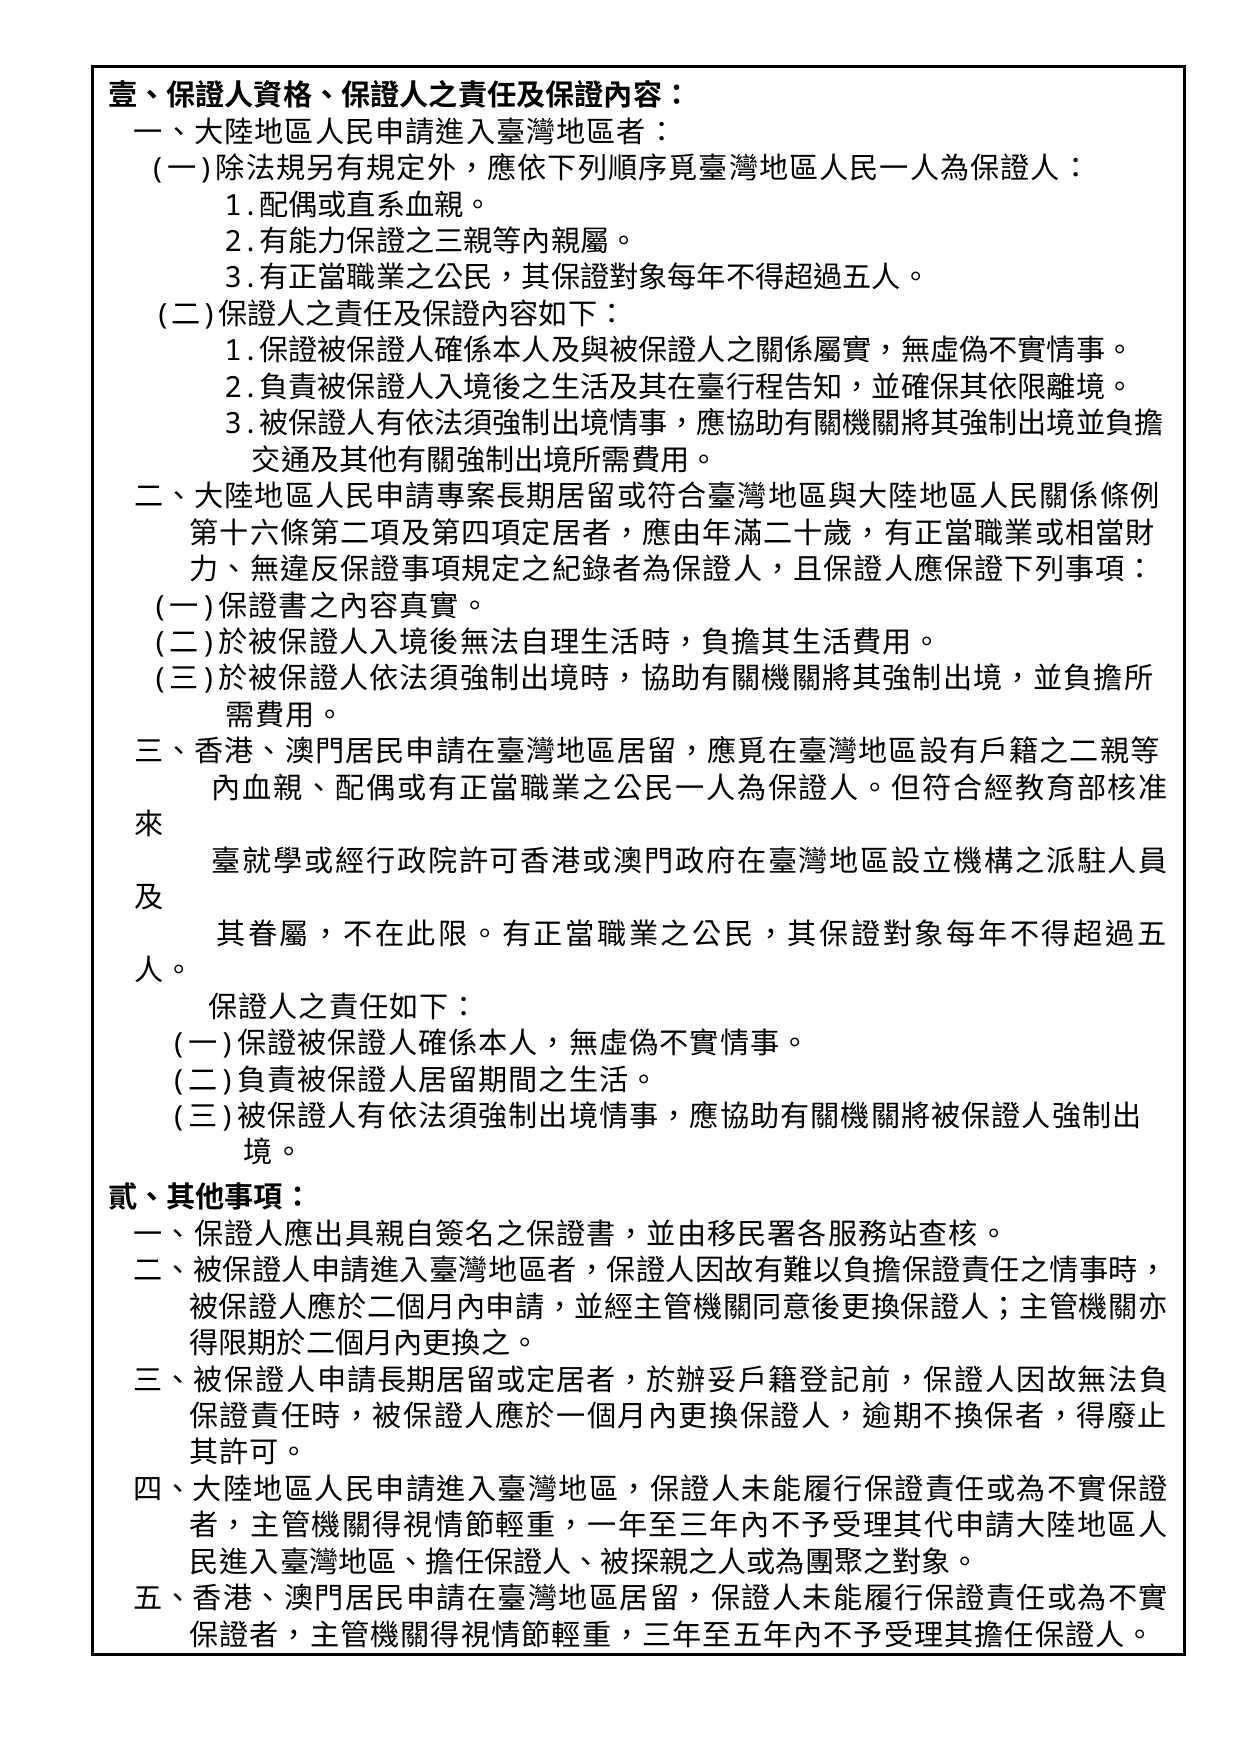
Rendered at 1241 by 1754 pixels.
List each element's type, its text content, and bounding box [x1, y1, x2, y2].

table_cell 壹、保證人資格、保證人之責任及保證內容： 一、大陸地區人民申請進入臺灣地區者： (一)除法規另有規定外，應依下列順序覓臺灣地區人民一人為保證人： 1.配偶或直系血親。 2.有能力保證之三親等內親屬。 3.有正當職業之公民，其保證對象每年不得超過五人。 (二)保證人之責任及保證內容如下： 1.保證被保證人確係本人及與被保證人之關係屬實，無虛偽不實情事。 2.負責被保證人入境後之生活及其在臺行程告知，並確保其依限離境。 3.被保證人有依法須強制出境情事，應協助有關機關將其強制出境並負擔 交通及其他有關強制出境所需費用。 二、大陸地區人民申請專案長期居留或符合臺灣地區與大陸地區人民關係條例 第十六條第二項及第四項定居者，應由年滿二十歲，有正當職業或相當財 力、無違反保證事項規定之紀錄者為保證人，且保證人應保證下列事項： (一)保證書之內容真實。 (二)於被保證人入境後無法自理生活時，負擔其生活費用。 (三)於被保證人依法須強制出境時，協助有關機關將其強制出境，並負擔所 需費用。 三、香港、澳門居民申請在臺灣地區居留，應覓在臺灣地區設有戶籍之二親等 內血親、配偶或有正當職業之公民一人為保證人。但符合經教育部核准來 臺就學或經行政院許可香港或澳門政府在臺灣地區設立機構之派駐人員及 其眷屬，不在此限。有正當職業之公民，其保證對象每年不得超過五人。 保證人之責任如下： (一)保證被保證人確係本人，無虛偽不實情事。 (二)負責被保證人居留期間之生活。 (三)被保證人有依法須強制出境情事，應協助有關機關將被保證人強制出 境。 貳、其他事項： 一、保證人應出具親自簽名之保證書，並由移民署各服務站查核。 二、被保證人申請進入臺灣地區者，保證人因故有難以負擔保證責任之情事時，被保證人應於二個月內申請，並經主管機關同意後更換保證人；主管機關亦得限期於二個月內更換之。 三、被保證人申請長期居留或定居者，於辦妥戶籍登記前，保證人因故無法負保證責任時，被保證人應於一個月內更換保證人，逾期不換保者，得廢止其許可。 四、大陸地區人民申請進入臺灣地區，保證人未能履行保證責任或為不實保證者，主管機關得視情節輕重，一年至三年內不予受理其代申請大陸地區人民進入臺灣地區、擔任保證人、被探親之人或為團聚之對象。 五、香港、澳門居民申請在臺灣地區居留，保證人未能履行保證責任或為不實保證者，主管機關得視情節輕重，三年至五年內不予受理其擔任保證人。 [94, 68, 1183, 1652]
